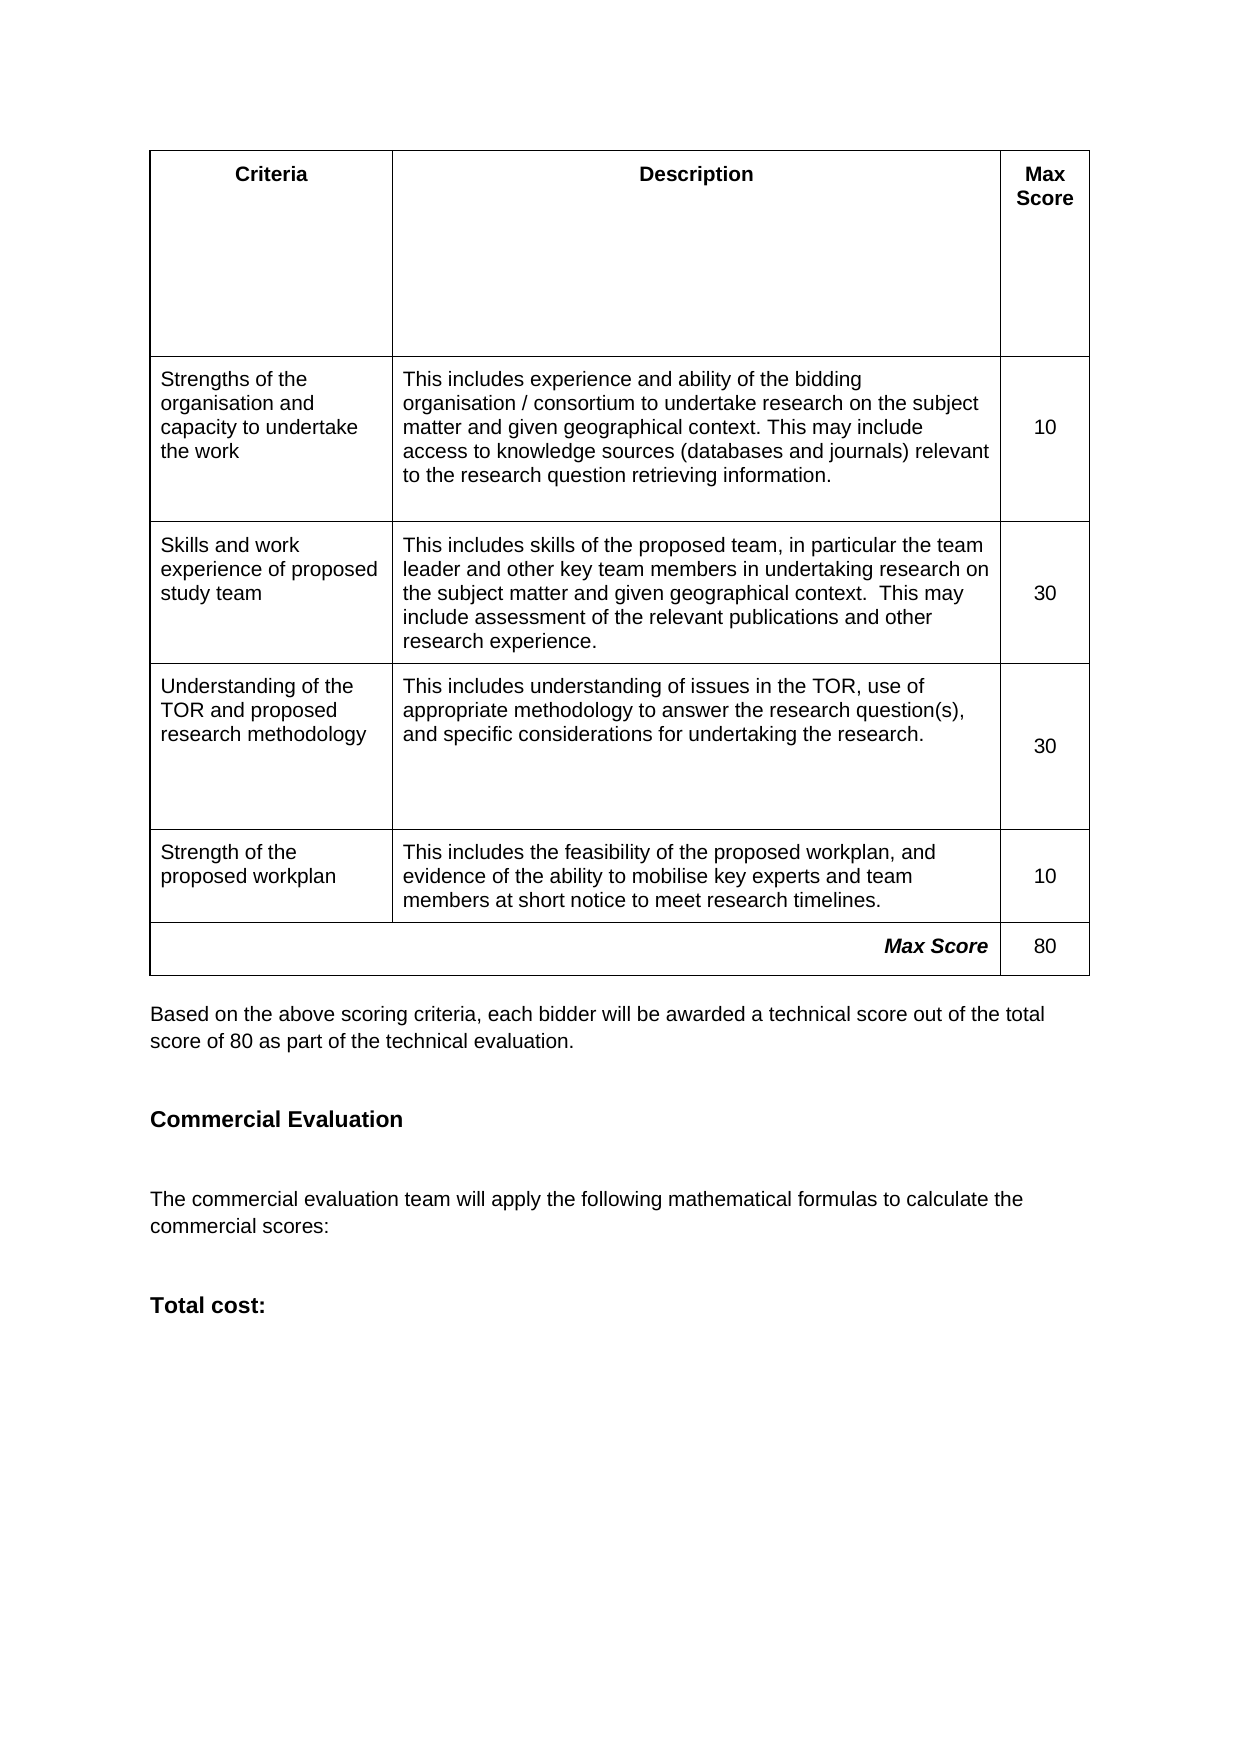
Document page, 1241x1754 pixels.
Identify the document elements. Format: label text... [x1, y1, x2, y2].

table_cell Understanding of the TOR and proposed research methodology [151, 664, 392, 828]
text Total cost: [150, 1292, 1091, 1318]
table_cell 10 [1001, 357, 1089, 521]
table_cell Strengths of the organisation and capacity to undertake the work [151, 357, 392, 521]
text Based on the above scoring criteria, each bidder will be awarded a technical score out of the total score of 80 as part of the technical evaluation. [150, 1001, 1091, 1053]
table_cell This includes experience and ability of the bidding organisation / consortium to undertake research on the subject matter and given geographical context. This may include access to knowledge sources (databases and journals) relevant to the research question retrieving information. [393, 357, 1000, 521]
table_cell 10 [1001, 830, 1089, 922]
table_header Max Score [1001, 151, 1089, 356]
table_header Description [393, 151, 1000, 356]
table_cell Skills and work experience of proposed study team [151, 522, 392, 663]
table_cell This includes understanding of issues in the TOR, use of appropriate methodology to answer the research question(s), and specific considerations for undertaking the research. [393, 664, 1000, 828]
table_cell 30 [1001, 664, 1089, 828]
text The commercial evaluation team will apply the following mathematical formulas to calculate the commercial scores: [150, 1187, 1091, 1238]
table_cell Strength of the proposed workplan [151, 830, 392, 922]
table_cell 30 [1001, 522, 1089, 663]
text Commercial Evaluation [150, 1106, 1091, 1133]
table_header Criteria [151, 151, 392, 356]
table_cell Max Score [151, 923, 1000, 975]
table_cell This includes the feasibility of the proposed workplan, and evidence of the ability to mobilise key experts and team members at short notice to meet research timelines. [393, 830, 1000, 922]
table_cell This includes skills of the proposed team, in particular the team leader and other key team members in undertaking research on the subject matter and given geographical context. This may include assessment of the relevant publications and other research experience. [393, 522, 1000, 663]
table_cell 80 [1001, 923, 1089, 975]
